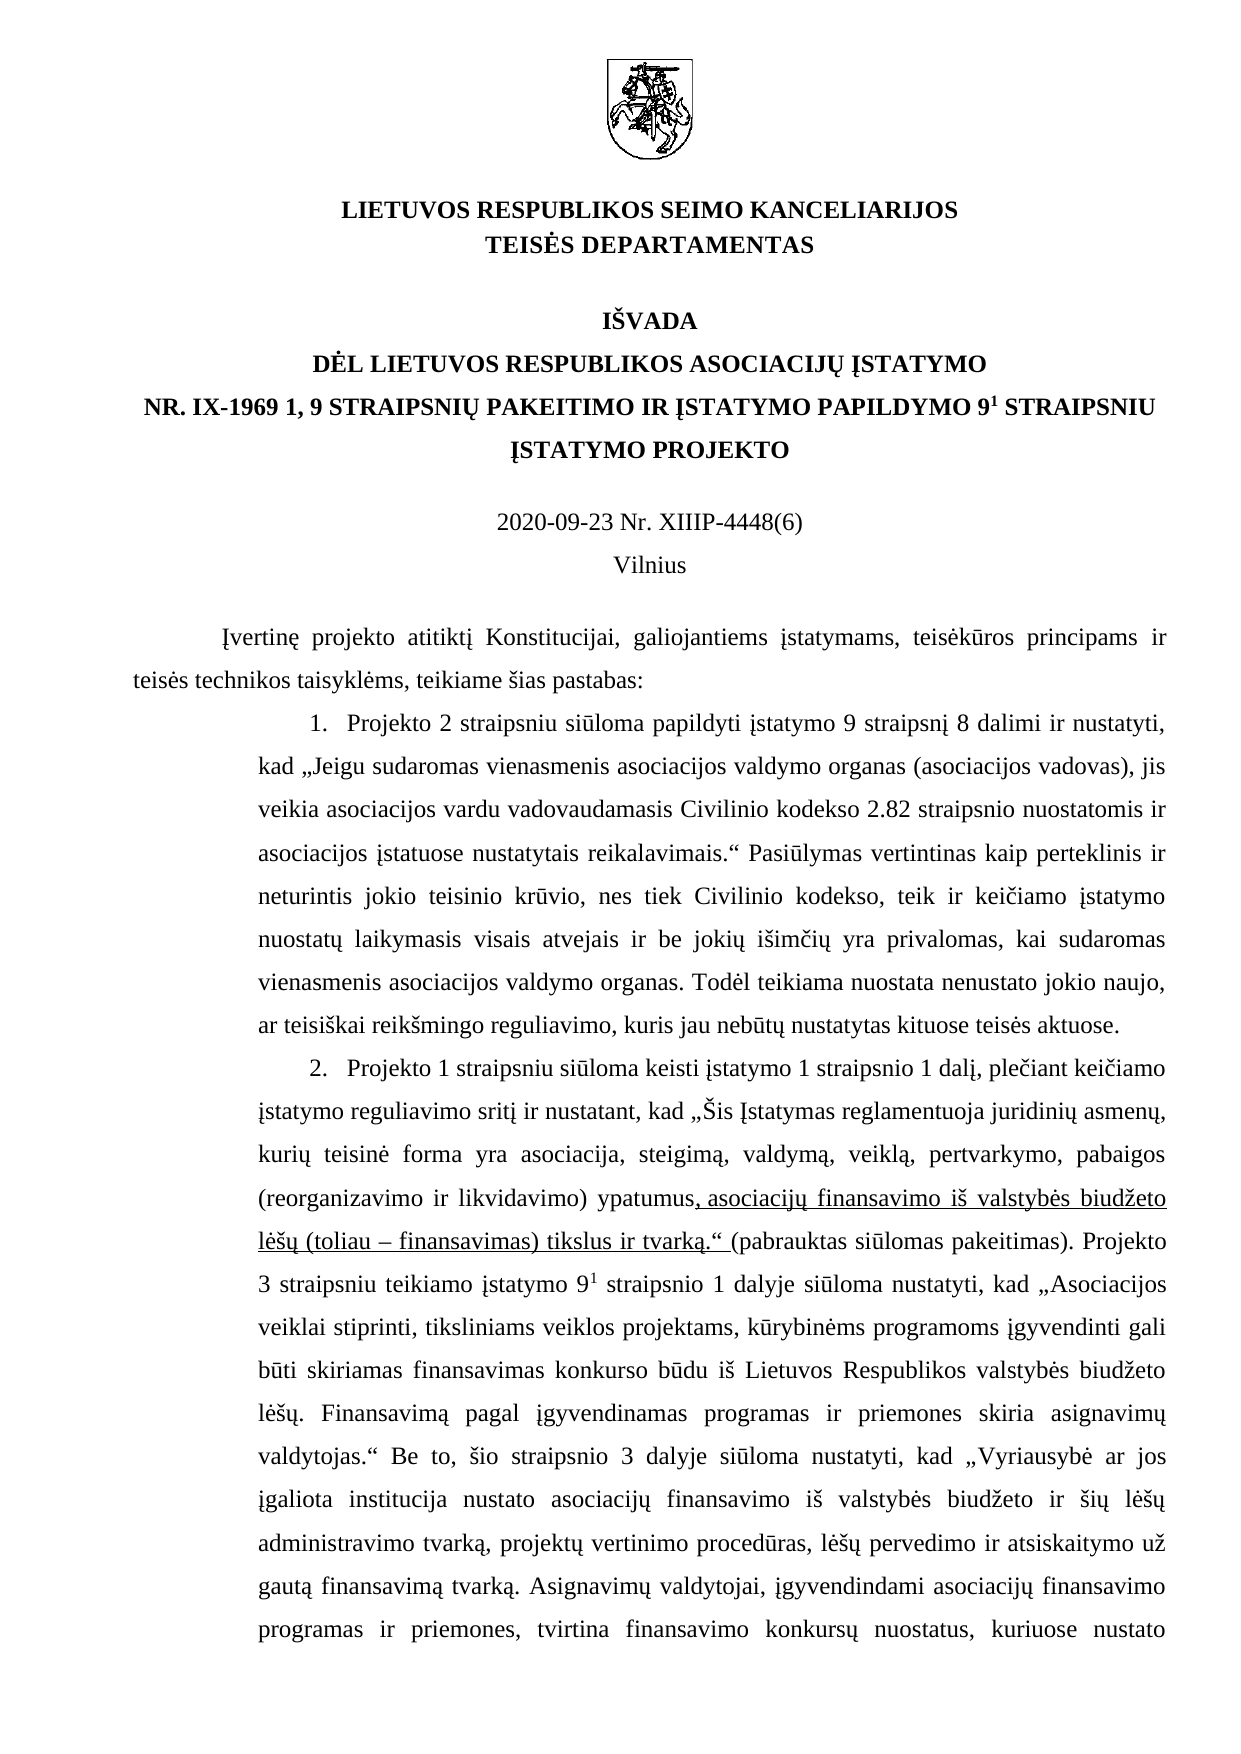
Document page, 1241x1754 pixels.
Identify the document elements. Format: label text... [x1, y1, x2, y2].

text NR. IX-1969 1, 9 STRAIPSNIŲ PAKEITIMO IR ĮSTATYMO PAPILDYMO 91 STRAIPSNIU ĮSTATYMO PROJEKTO [133, 392, 1167, 464]
text LIETUVOS RESPUBLIKOS SEIMO KANCELIARIJOS [133, 195, 1167, 223]
text 2020-09-23 Nr. XIIIP-4448(6) [133, 507, 1167, 536]
text DĖL LIETUVOS RESPUBLIKOS ASOCIACIJŲ ĮSTATYMO [133, 349, 1167, 378]
list Projekto 1 straipsniu siūloma keisti įstatymo 1 straipsnio 1 dalį, plečiant keičiamo įstatymo reguliavimo sritį ir nustatant, kad „Šis Įstatymas reglamentuoja juridinių asmenų, kurių teisinė forma yra asociacija, steigimą, valdymą, veiklą, pertvarkymo, pabaigos (reorganizavimo ir likvidavimo) ypatumus, asociacijų finansavimo iš valstybės biudžeto lėšų (toliau – finansavimas) tikslus ir tvarką.“ (pabrauktas siūlomas pakeitimas). Projekto 3 straipsniu teikiamo įstatymo 91 straipsnio 1 dalyje siūloma nustatyti, kad „Asociacijos veiklai stiprinti, tiksliniams veiklos projektams, kūrybinėms programoms įgyvendinti gali būti skiriamas finansavimas konkurso būdu iš Lietuvos Respublikos valstybės biudžeto lėšų. Finansavimą pagal įgyvendinamas programas ir priemones skiria asignavimų valdytojas.“ Be to, šio straipsnio 3 dalyje siūloma nustatyti, kad „Vyriausybė ar jos įgaliota institucija nustato asociacijų finansavimo iš valstybės biudžeto ir šių lėšų administravimo tvarką, projektų vertinimo procedūras, lėšų pervedimo ir atsiskaitymo už gautą finansavimą tvarką. Asignavimų valdytojai, įgyvendindami asociacijų finansavimo programas ir priemones, tvirtina finansavimo konkursų nuostatus, kuriuose nustato [220, 1053, 1167, 1643]
text IŠVADA [133, 306, 1167, 334]
text TEISĖS DEPARTAMENTAS [133, 230, 1167, 258]
text Įvertinę projekto atitiktį Konstitucijai, galiojantiems įstatymams, teisėkūros principams ir teisės technikos taisyklėms, teikiame šias pastabas: [133, 622, 1167, 694]
list Projekto 2 straipsniu siūloma papildyti įstatymo 9 straipsnį 8 dalimi ir nustatyti, kad „Jeigu sudaromas vienasmenis asociacijos valdymo organas (asociacijos vadovas), jis veikia asociacijos vardu vadovaudamasis Civilinio kodekso 2.82 straipsnio nuostatomis ir asociacijos įstatuose nustatytais reikalavimais.“ Pasiūlymas vertintinas kaip perteklinis ir neturintis jokio teisinio krūvio, nes tiek Civilinio kodekso, teik ir keičiamo įstatymo nuostatų laikymasis visais atvejais ir be jokių išimčių yra privalomas, kai sudaromas vienasmenis asociacijos valdymo organas. Todėl teikiama nuostata nenustato jokio naujo, ar teisiškai reikšmingo reguliavimo, kuris jau nebūtų nustatytas kituose teisės aktuose. [220, 708, 1167, 1039]
text Vilnius [133, 550, 1167, 579]
